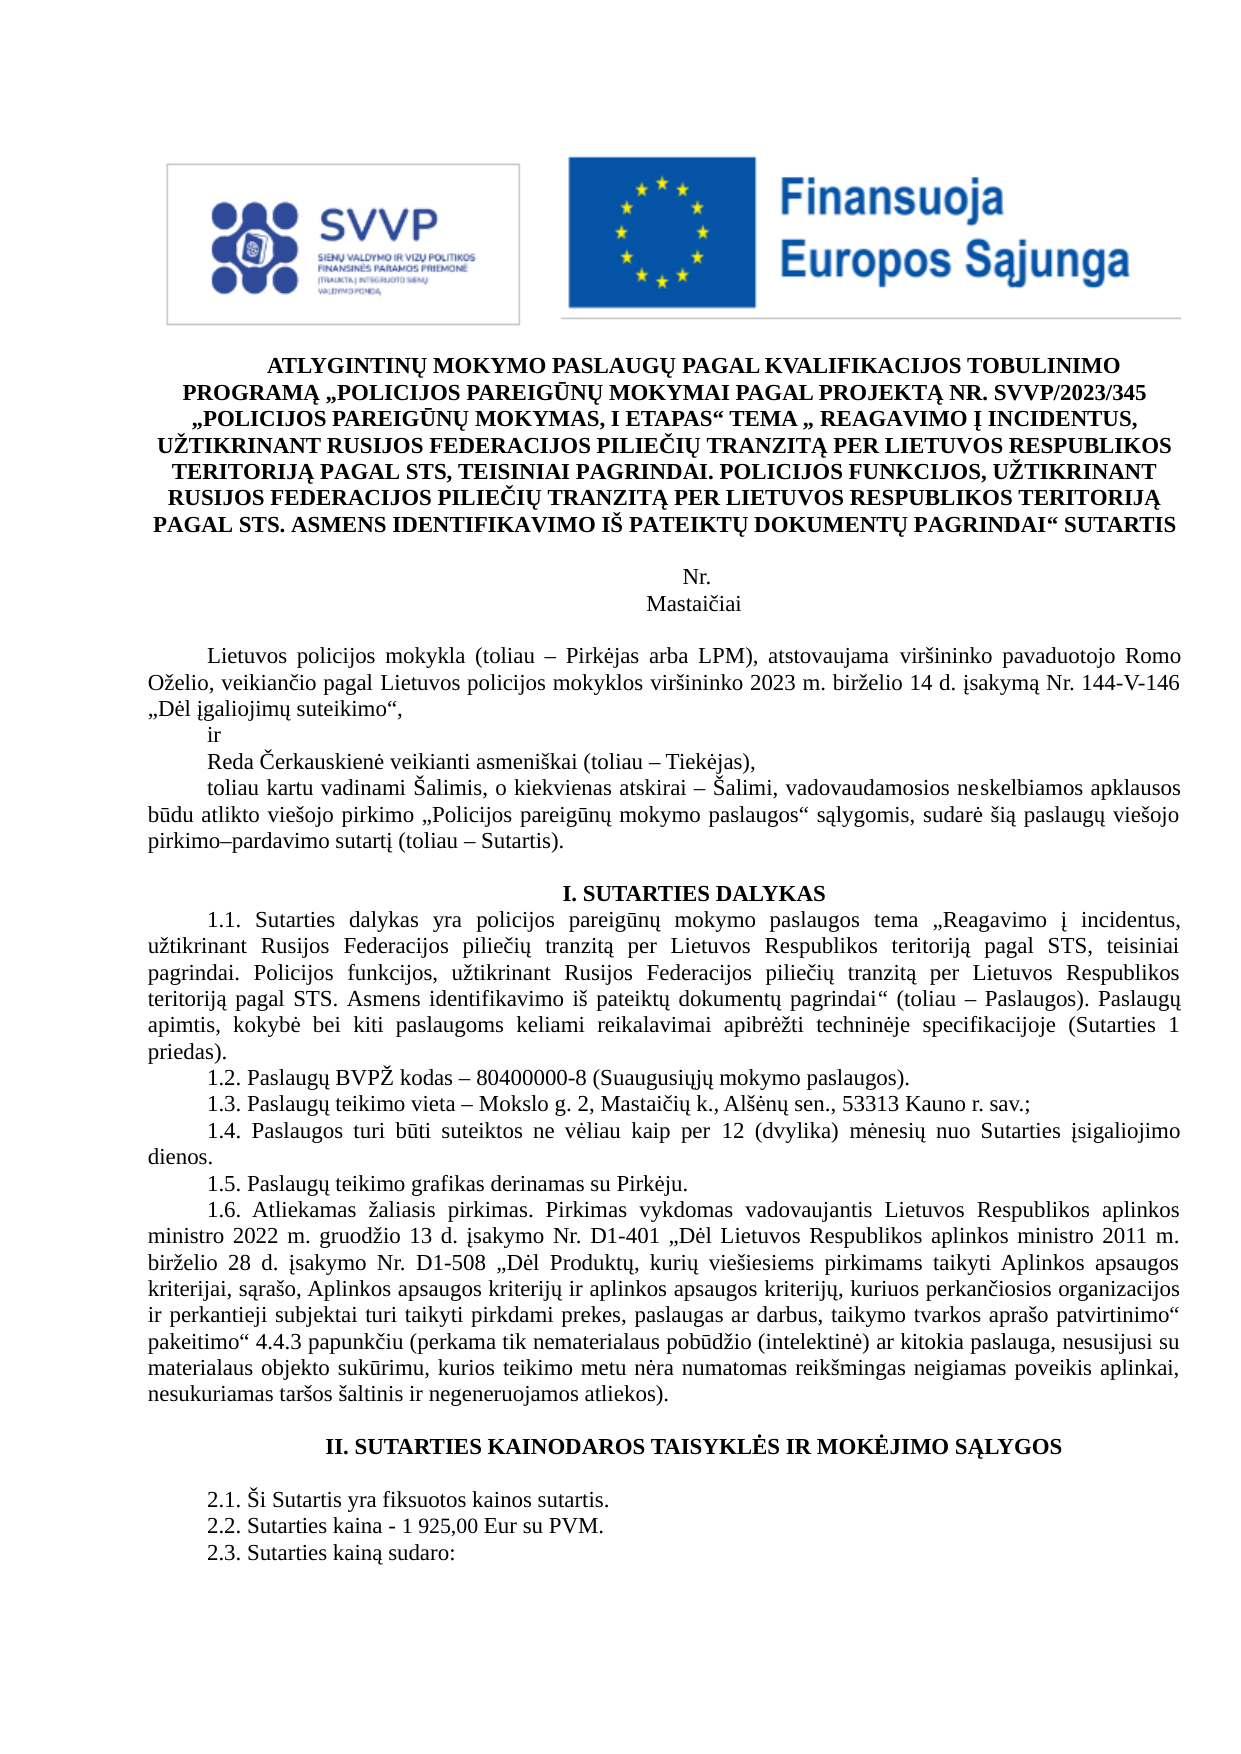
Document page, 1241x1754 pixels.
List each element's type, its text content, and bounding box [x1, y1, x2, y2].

text 1.4. Paslaugos turi būti suteiktos ne vėliau kaip per 12 (dvylika) mėnesių nuo Sutarties įsigaliojimo dienos. [148, 1117, 1181, 1169]
text I. SUTARTIES DALYKAS [148, 880, 1181, 906]
text 2.2. Sutarties kaina - 1 925,00 Eur su PVM. [148, 1512, 1181, 1538]
picture [147, 144, 1182, 327]
text Nr. [148, 563, 1181, 590]
text 2.3. Sutarties kainą sudaro: [148, 1538, 1181, 1565]
text II. SUTARTIES KAINODAROS TAISYKLĖS IR MOKĖJIMO SĄLYGOS [148, 1433, 1181, 1459]
text Mastaičiai [148, 590, 1181, 616]
text Lietuvos policijos mokykla (toliau – Pirkėjas arba LPM), atstovaujama viršininko pavaduotojo Romo Oželio, veikiančio pagal Lietuvos policijos mokyklos viršininko 2023 m. birželio 14 d. įsakymą Nr. 144-V-146 „Dėl įgaliojimų suteikimo“, [148, 642, 1181, 722]
text 1.3. Paslaugų teikimo vieta – Mokslo g. 2, Mastaičių k., Alšėnų sen., 53313 Kauno r. sav.; [148, 1091, 1181, 1117]
text 2.1. Ši Sutartis yra fiksuotos kainos sutartis. [148, 1486, 1181, 1512]
text toliau kartu vadinami Šalimis, o kiekvienas atskirai – Šalimi, vadovaudamosios neskelbiamos apklausos būdu atlikto viešojo pirkimo „Policijos pareigūnų mokymo paslaugos“ sąlygomis, sudarė šią paslaugų viešojo pirkimo–pardavimo sutartį (toliau – Sutartis). [148, 774, 1181, 853]
text ir [148, 722, 1181, 748]
text Reda Čerkauskienė veikianti asmeniškai (toliau – Tiekėjas), [148, 748, 1181, 774]
text 1.5. Paslaugų teikimo grafikas derinamas su Pirkėju. [148, 1169, 1181, 1196]
text 1.2. Paslaugų BVPŽ kodas – 80400000-8 (Suaugusiųjų mokymo paslaugos). [148, 1064, 1181, 1091]
text 1.1. Sutarties dalykas yra policijos pareigūnų mokymo paslaugos tema „Reagavimo į incidentus, užtikrinant Rusijos Federacijos piliečių tranzitą per Lietuvos Respublikos teritoriją pagal STS, teisiniai pagrindai. Policijos funkcijos, užtikrinant Rusijos Federacijos piliečių tranzitą per Lietuvos Respublikos teritoriją pagal STS. Asmens identifikavimo iš pateiktų dokumentų pagrindai“ (toliau – Paslaugos). Paslaugų apimtis, kokybė bei kiti paslaugoms keliami reikalavimai apibrėžti techninėje specifikacijoje (Sutarties 1 priedas). [148, 906, 1181, 1064]
text ATLYGINTINŲ MOKYMO PASLAUGŲ PAGAL KVALIFIKACIJOS TOBULINIMO PROGRAMĄ „POLICIJOS PAREIGŪNŲ MOKYMAI PAGAL PROJEKTĄ NR. SVVP/2023/345 „POLICIJOS PAREIGŪNŲ MOKYMAS, I ETAPAS“ TEMA „ REAGAVIMO Į INCIDENTUS, UŽTIKRINANT RUSIJOS FEDERACIJOS PILIEČIŲ TRANZITĄ PER LIETUVOS RESPUBLIKOS TERITORIJĄ PAGAL STS, TEISINIAI PAGRINDAI. POLICIJOS FUNKCIJOS, UŽTIKRINANT RUSIJOS FEDERACIJOS PILIEČIŲ TRANZITĄ PER LIETUVOS RESPUBLIKOS TERITORIJĄ PAGAL STS. ASMENS IDENTIFIKAVIMO IŠ PATEIKTŲ DOKUMENTŲ PAGRINDAI“ SUTARTIS [148, 353, 1181, 537]
text 1.6. Atliekamas žaliasis pirkimas. Pirkimas vykdomas vadovaujantis Lietuvos Respublikos aplinkos ministro 2022 m. gruodžio 13 d. įsakymo Nr. D1-401 „Dėl Lietuvos Respublikos aplinkos ministro 2011 m. birželio 28 d. įsakymo Nr. D1-508 „Dėl Produktų, kurių viešiesiems pirkimams taikyti Aplinkos apsaugos kriterijai, sąrašo, Aplinkos apsaugos kriterijų ir aplinkos apsaugos kriterijų, kuriuos perkančiosios organizacijos ir perkantieji subjektai turi taikyti pirkdami prekes, paslaugas ar darbus, taikymo tvarkos aprašo patvirtinimo“ pakeitimo“ 4.4.3 papunkčiu (perkama tik nematerialaus pobūdžio (intelektinė) ar kitokia paslauga, nesusijusi su materialaus objekto sukūrimu, kurios teikimo metu nėra numatomas reikšmingas neigiamas poveikis aplinkai, nesukuriamas taršos šaltinis ir negeneruojamos atliekos). [148, 1196, 1181, 1407]
